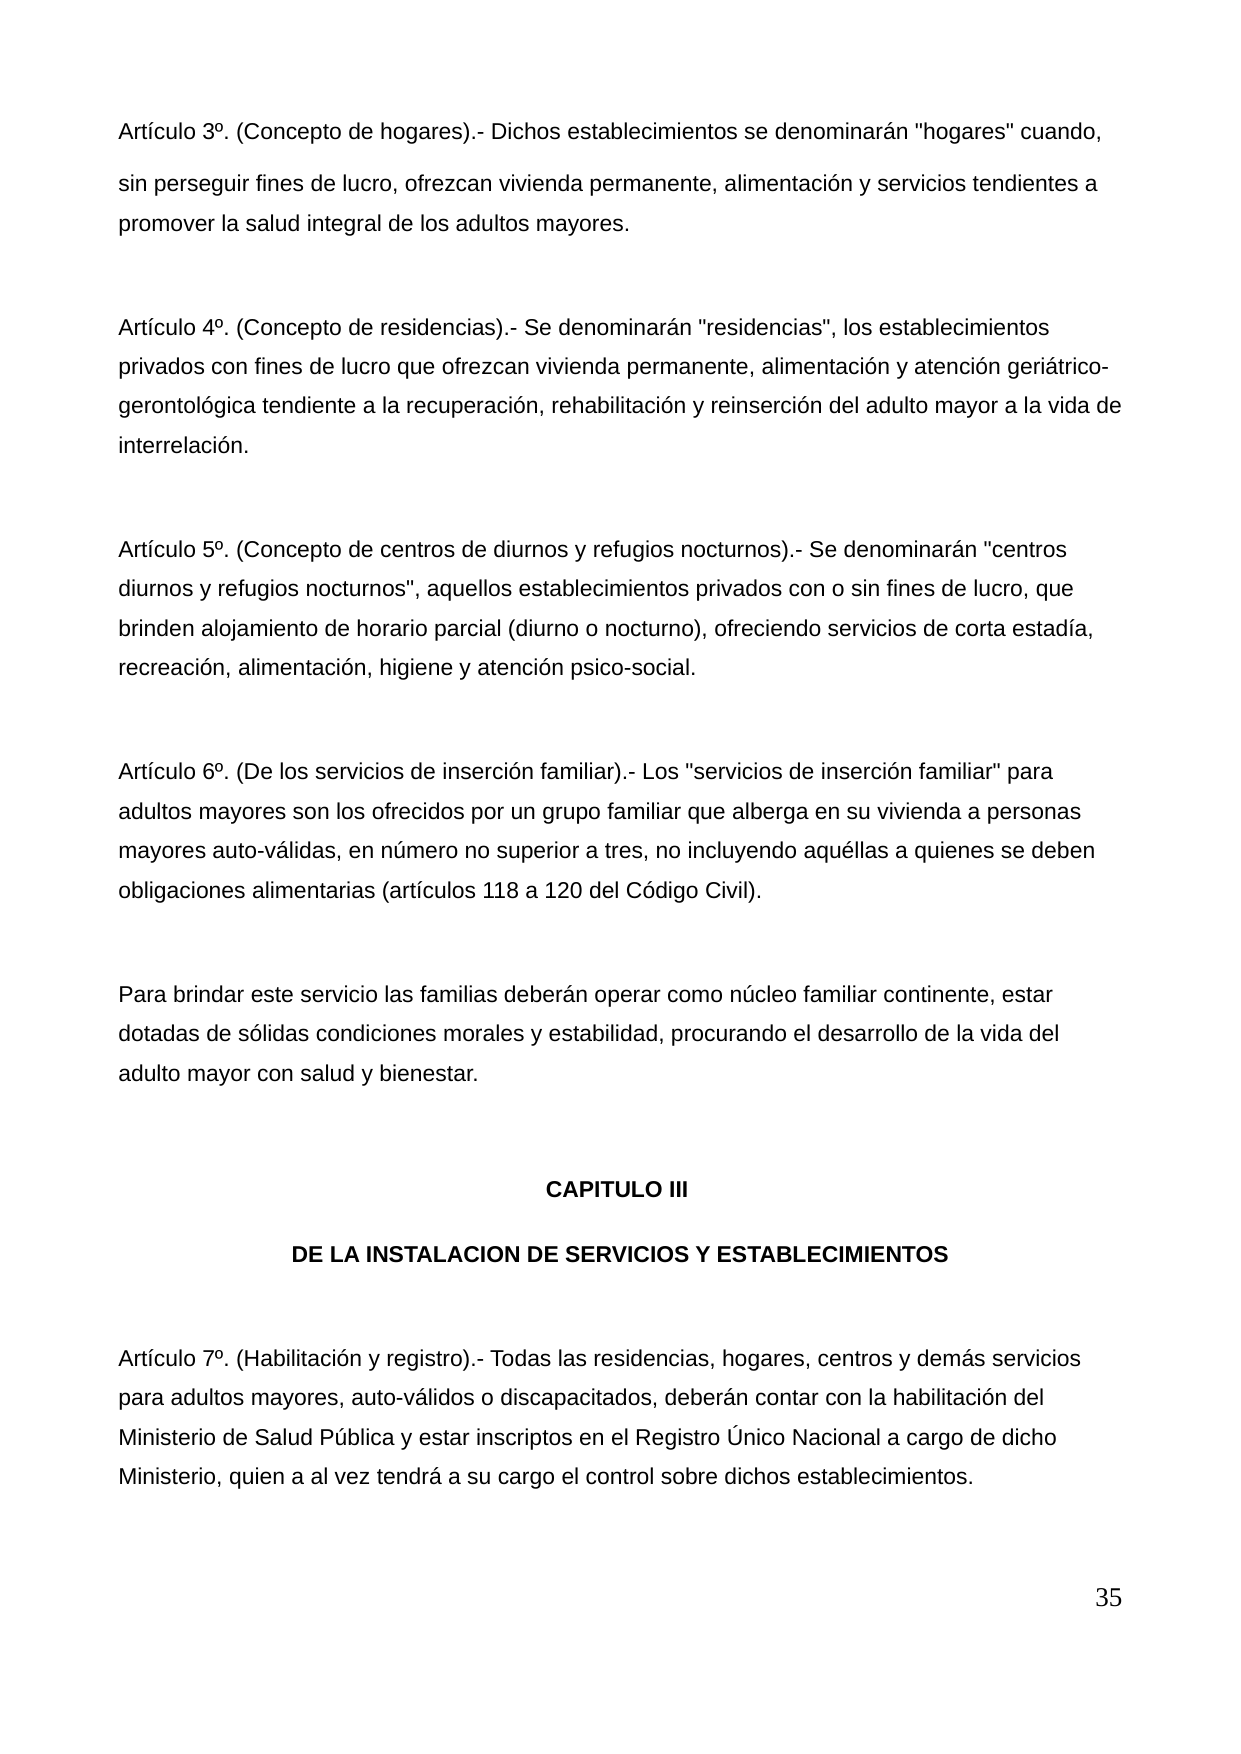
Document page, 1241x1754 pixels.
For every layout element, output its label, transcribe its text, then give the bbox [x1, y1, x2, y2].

text Artículo 7º. (Habilitación y registro).- Todas las residencias, hogares, centros y demás servicios para adultos mayores, auto-válidos o discapacitados, deberán contar con la habilitación del Ministerio de Salud Pública y estar inscriptos en el Registro Único Nacional a cargo de dicho Ministerio, quien a al vez tendrá a su cargo el control sobre dichos establecimientos. [118, 1344, 1122, 1489]
text Artículo 5º. (Concepto de centros de diurnos y refugios nocturnos).- Se denominarán "centros diurnos y refugios nocturnos", aquellos establecimientos privados con o sin fines de lucro, que brinden alojamiento de horario parcial (diurno o nocturno), ofreciendo servicios de corta estadía, recreación, alimentación, higiene y atención psico-social. [118, 536, 1122, 681]
text sin perseguir fines de lucro, ofrezcan vivienda permanente, alimentación y servicios tendientes a promover la salud integral de los adultos mayores. [118, 170, 1122, 236]
text Artículo 4º. (Concepto de residencias).- Se denominarán "residencias", los establecimientos privados con fines de lucro que ofrezcan vivienda permanente, alimentación y atención geriátrico-gerontológica tendiente a la recuperación, rehabilitación y reinserción del adulto mayor a la vida de interrelación. [118, 313, 1122, 458]
text Artículo 6º. (De los servicios de inserción familiar).- Los "servicios de inserción familiar" para adultos mayores son los ofrecidos por un grupo familiar que alberga en su vivienda a personas mayores auto-válidas, en número no superior a tres, no incluyendo aquéllas a quienes se deben obligaciones alimentarias (artículos 118 a 120 del Código Civil). [118, 758, 1122, 903]
text Artículo 3º. (Concepto de hogares).- Dichos establecimientos se denominarán "hogares" cuando, [118, 118, 1122, 144]
text 35 [118, 1581, 1122, 1612]
text Para brindar este servicio las familias deberán operar como núcleo familiar continente, estar dotadas de sólidas condiciones morales y estabilidad, procurando el desarrollo de la vida del adulto mayor con salud y bienestar. [118, 981, 1122, 1086]
subtitle CAPITULO III [118, 1176, 1122, 1202]
subtitle DE LA INSTALACION DE SERVICIOS Y ESTABLECIMIENTOS [118, 1241, 1122, 1267]
